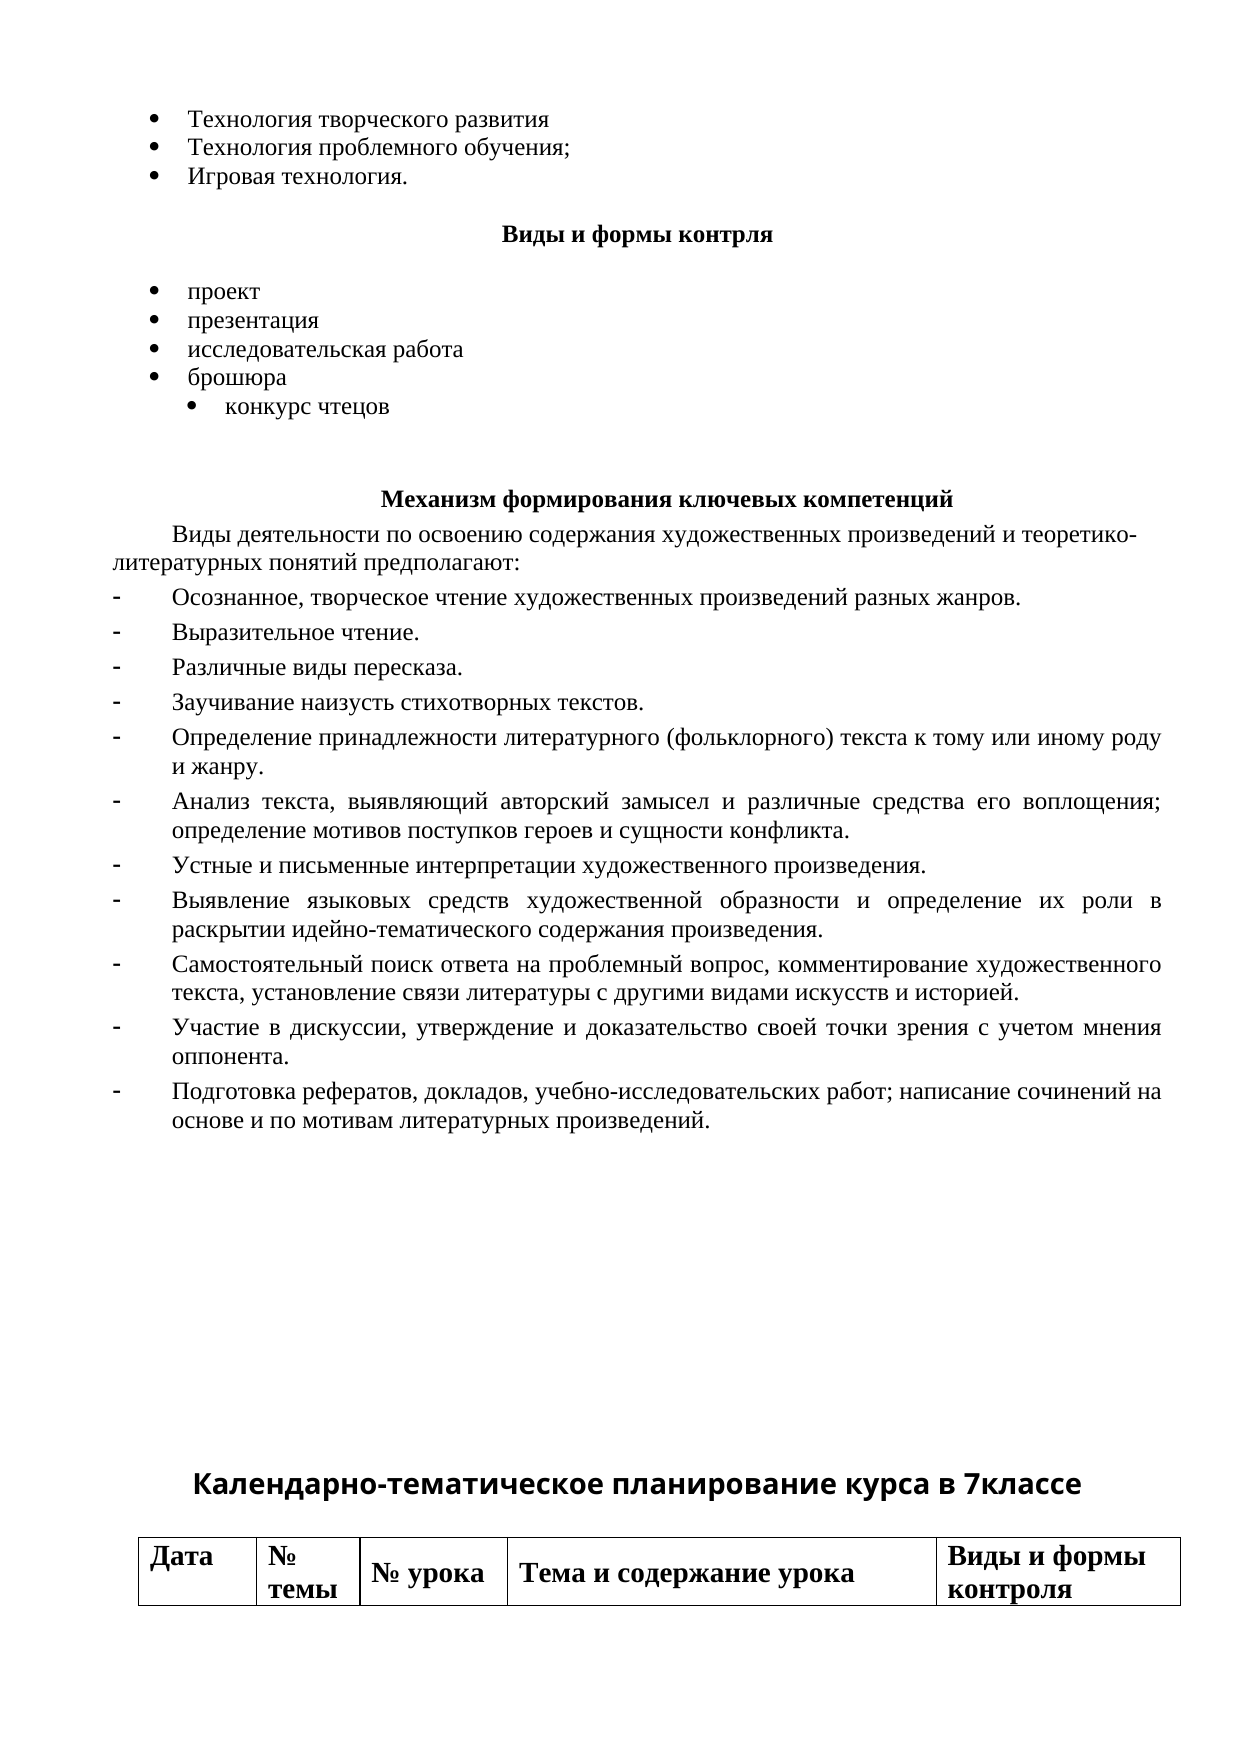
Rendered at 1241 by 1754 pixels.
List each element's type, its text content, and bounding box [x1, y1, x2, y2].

list Различные виды пересказа. [112, 652, 1162, 681]
table_header № урока [361, 1538, 507, 1605]
list Самостоятельный поиск ответа на проблемный вопрос, комментирование художественного текста, установление связи литературы с другими видами искусств и историей. [112, 949, 1162, 1006]
list Заучивание наизусть стихотворных текстов. [112, 687, 1162, 716]
text Виды деятельности по освоению содержания художественных произведений и теоретико-литературных понятий предполагают: [112, 519, 1162, 576]
text Механизм формирования ключевых компетенций [172, 484, 1162, 512]
table_header № темы [257, 1538, 359, 1605]
list конкурс чтецов [187, 391, 1162, 420]
list Технология проблемного обучения; [150, 132, 1162, 161]
text Календарно-тематическое планирование курса в 7классе [112, 1464, 1162, 1503]
list Выявление языковых средств художественной образности и определение их роли в раскрытии идейно-тематического содержания произведения. [112, 885, 1162, 942]
list Игровая технология. [150, 161, 1162, 190]
list Определение принадлежности литературного (фольклорного) текста к тому или иному роду и жанру. [112, 722, 1162, 780]
list Устные и письменные интерпретации художественного произведения. [112, 850, 1162, 879]
list исследовательская работа [150, 334, 1162, 362]
list Технология творческого развития [150, 104, 1162, 132]
list Анализ текста, выявляющий авторский замысел и различные средства его воплощения; определение мотивов поступков героев и сущности конфликта. [112, 786, 1162, 844]
list Подготовка рефератов, докладов, учебно-исследовательских работ; написание сочинений на основе и по мотивам литературных произведений. [112, 1076, 1162, 1134]
table_header Виды и формы контроля [937, 1538, 1180, 1605]
text Виды и формы контрля [112, 219, 1162, 247]
table_header Дата [139, 1538, 256, 1605]
table_header Тема и содержание урока [508, 1538, 936, 1605]
list Осознанное, творческое чтение художественных произведений разных жанров. [112, 582, 1162, 611]
list презентация [150, 305, 1162, 334]
list Участие в дискуссии, утверждение и доказательство своей точки зрения с учетом мнения оппонента. [112, 1012, 1162, 1070]
list проект [150, 276, 1162, 305]
list Выразительное чтение. [112, 617, 1162, 646]
list брошюра [150, 362, 1162, 391]
